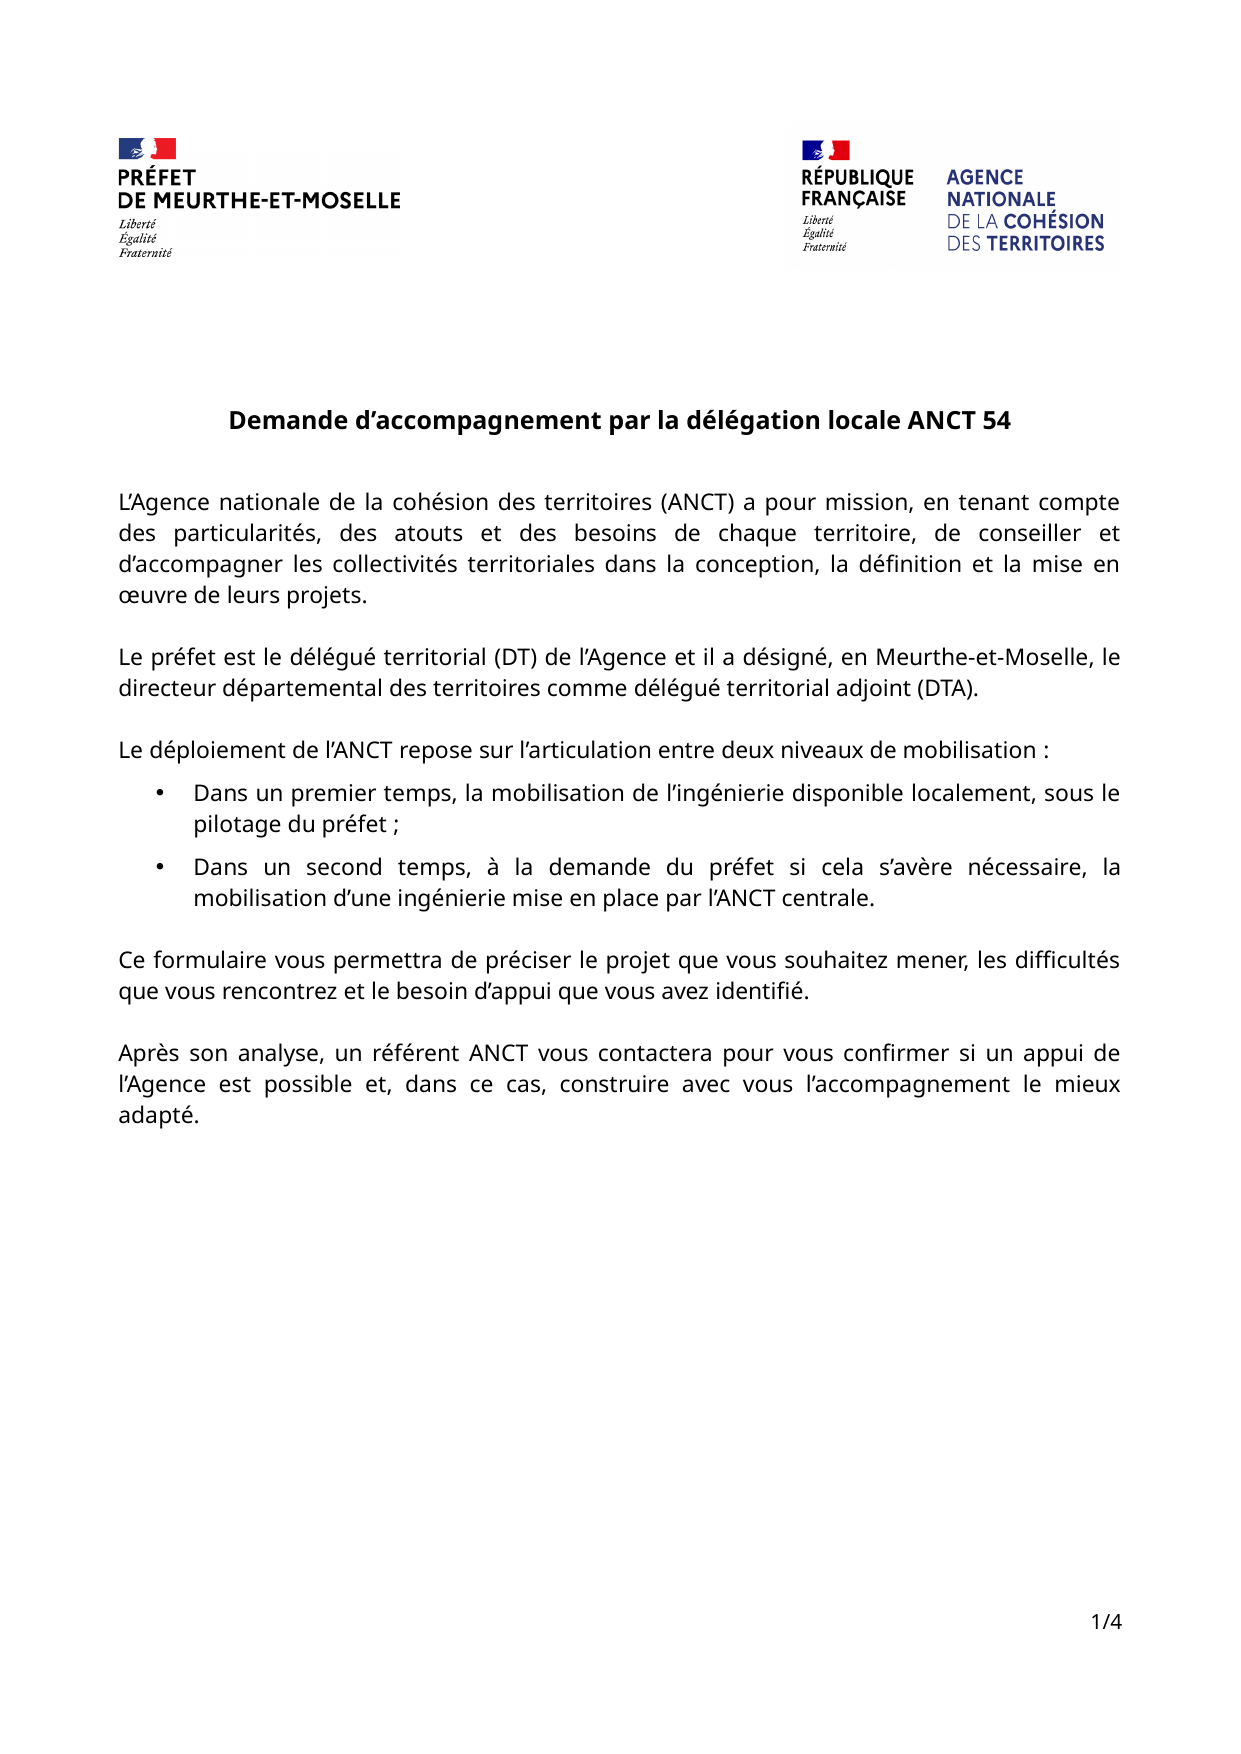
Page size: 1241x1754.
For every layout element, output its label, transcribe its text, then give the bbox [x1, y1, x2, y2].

picture [118, 138, 400, 257]
picture [785, 121, 1120, 270]
text L’Agence nationale de la cohésion des territoires (ANCT) a pour mission, en tenant compte des particularités, des atouts et des besoins de chaque territoire, de conseiller et d’accompagner les collectivités territoriales dans la conception, la définition et la mise en œuvre de leurs projets. [118, 486, 1122, 610]
text Demande d’accompagnement par la délégation locale ANCT 54 [118, 403, 1122, 437]
text Ce formulaire vous permettra de préciser le projet que vous souhaitez mener, les difficultés que vous rencontrez et le besoin d’appui que vous avez identifié. [118, 944, 1122, 1006]
text Après son analyse, un référent ANCT vous contactera pour vous confirmer si un appui de l’Agence est possible et, dans ce cas, construire avec vous l’accompagnement le mieux adapté. [118, 1037, 1122, 1130]
text Le déploiement de l’ANCT repose sur l’articulation entre deux niveaux de mobilisation : [118, 734, 1122, 765]
list Dans un premier temps, la mobilisation de l’ingénierie disponible localement, sous le pilotage du préfet ; [156, 777, 1122, 839]
list Dans un second temps, à la demande du préfet si cela s’avère nécessaire, la mobilisation d’une ingénierie mise en place par l’ANCT centrale. [156, 851, 1122, 913]
text Le préfet est le délégué territorial (DT) de l’Agence et il a désigné, en Meurthe-et-Moselle, le directeur départemental des territoires comme délégué territorial adjoint (DTA). [118, 641, 1122, 703]
